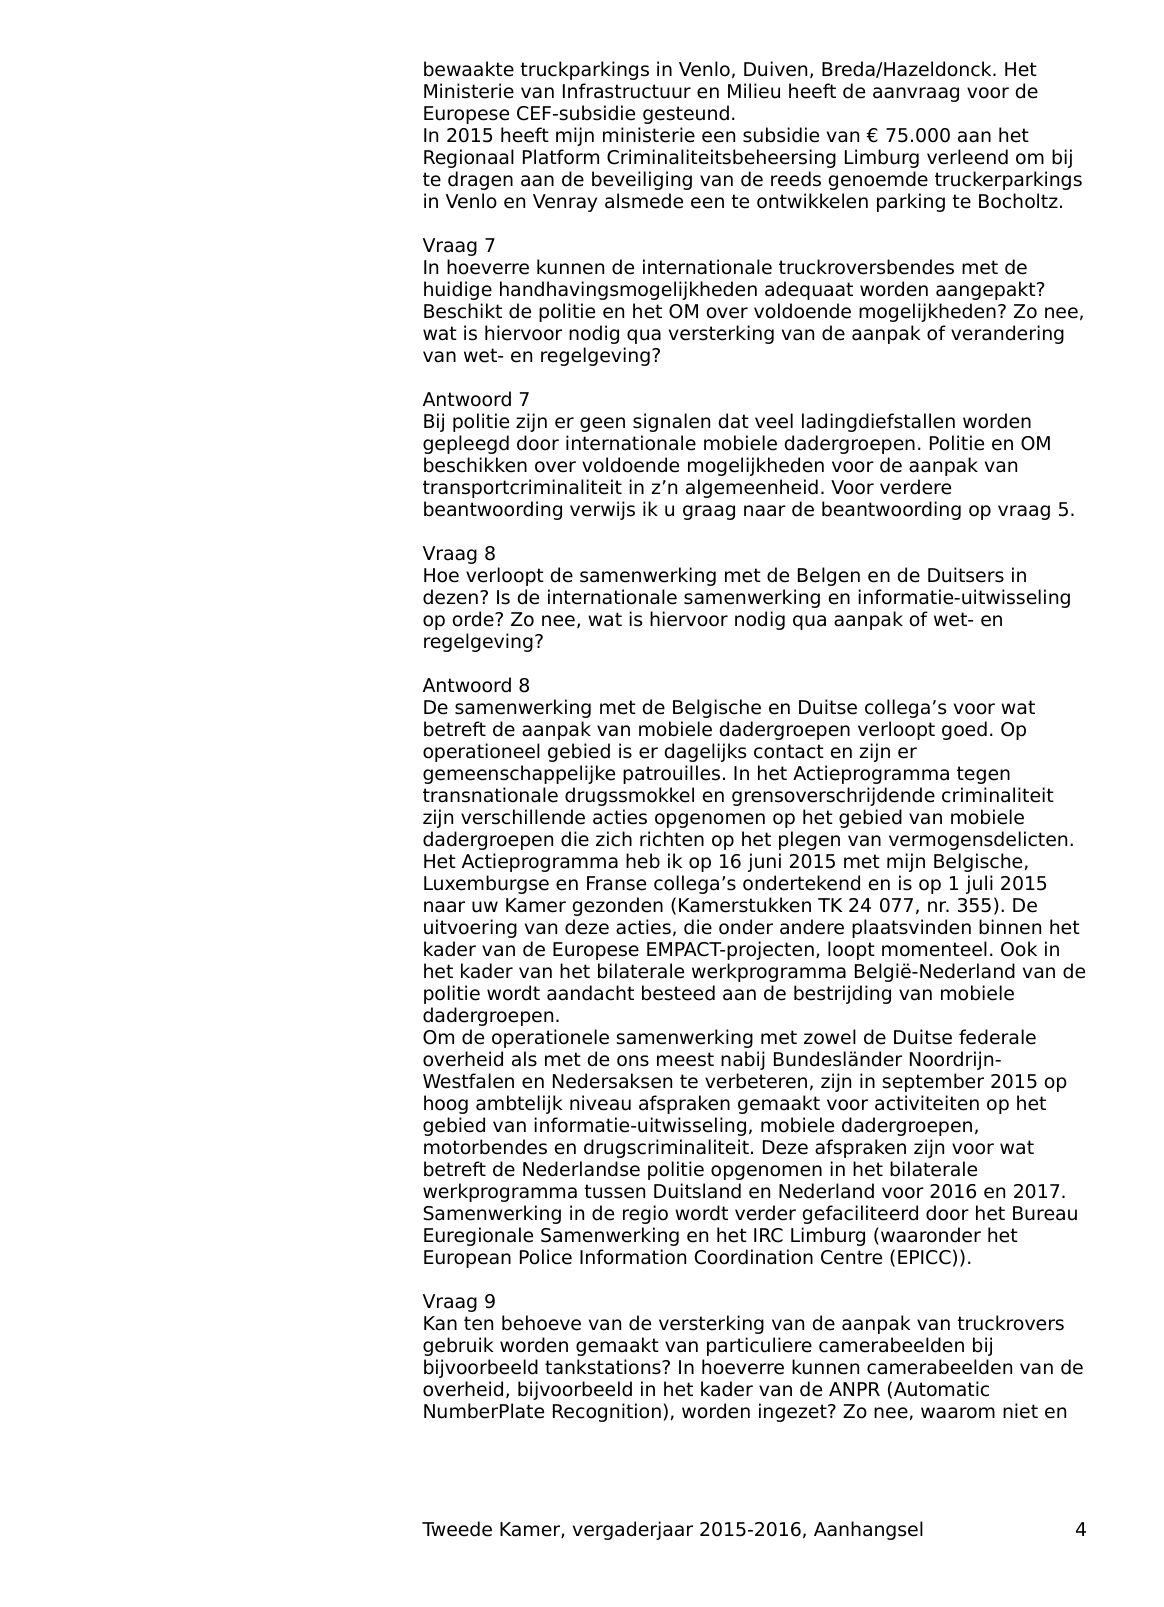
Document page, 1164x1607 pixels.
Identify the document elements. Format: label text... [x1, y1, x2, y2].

text Vraag 8 [422, 543, 1087, 565]
text bewaakte truckparkings in Venlo, Duiven, Breda/Hazeldonck. Het Ministerie van Infrastructuur en Milieu heeft de aanvraag voor de Europese CEF-subsidie gesteund. [422, 59, 1087, 125]
text Om de operationele samenwerking met zowel de Duitse federale overheid als met de ons meest nabij Bundesländer Noordrijn-Westfalen en Nedersaksen te verbeteren, zijn in september 2015 op hoog ambtelijk niveau afspraken gemaakt voor activiteiten op het gebied van informatie-uitwisseling, mobiele dadergroepen, motorbendes en drugscriminaliteit. Deze afspraken zijn voor wat betreft de Nederlandse politie opgenomen in het bilaterale werkprogramma tussen Duitsland en Nederland voor 2016 en 2017. Samenwerking in de regio wordt verder gefaciliteerd door het Bureau Euregionale Samenwerking en het IRC Limburg (waaronder het European Police Information Coordination Centre (EPICC)). [422, 1027, 1087, 1269]
text Vraag 9 [422, 1291, 1087, 1313]
text In 2015 heeft mijn ministerie een subsidie van € 75.000 aan het Regionaal Platform Criminaliteitsbeheersing Limburg verleend om bij te dragen aan de beveiliging van de reeds genoemde truckerparkings in Venlo en Venray alsmede een te ontwikkelen parking te Bocholtz. [422, 125, 1087, 213]
text Kan ten behoeve van de versterking van de aanpak van truckrovers gebruik worden gemaakt van particuliere camerabeelden bij bijvoorbeeld tankstations? In hoeverre kunnen camerabeelden van de overheid, bijvoorbeeld in het kader van de ANPR (Automatic NumberPlate Recognition), worden ingezet? Zo nee, waarom niet en [422, 1313, 1087, 1423]
text Hoe verloopt de samenwerking met de Belgen en de Duitsers in dezen? Is de internationale samenwerking en informatie-uitwisseling op orde? Zo nee, wat is hiervoor nodig qua aanpak of wet- en regelgeving? [422, 565, 1087, 653]
text Bij politie zijn er geen signalen dat veel ladingdiefstallen worden gepleegd door internationale mobiele dadergroepen. Politie en OM beschikken over voldoende mogelijkheden voor de aanpak van transportcriminaliteit in z’n algemeenheid. Voor verdere beantwoording verwijs ik u graag naar de beantwoording op vraag 5. [422, 411, 1087, 521]
text Vraag 7 [422, 235, 1087, 257]
text In hoeverre kunnen de internationale truckroversbendes met de huidige handhavingsmogelijkheden adequaat worden aangepakt? Beschikt de politie en het OM over voldoende mogelijkheden? Zo nee, wat is hiervoor nodig qua versterking van de aanpak of verandering van wet- en regelgeving? [422, 257, 1087, 367]
text Antwoord 7 [422, 389, 1087, 411]
text Antwoord 8 [422, 675, 1087, 697]
text De samenwerking met de Belgische en Duitse collega’s voor wat betreft de aanpak van mobiele dadergroepen verloopt goed. Op operationeel gebied is er dagelijks contact en zijn er gemeenschappelijke patrouilles. In het Actieprogramma tegen transnationale drugssmokkel en grensoverschrijdende criminaliteit zijn verschillende acties opgenomen op het gebied van mobiele dadergroepen die zich richten op het plegen van vermogensdelicten. Het Actieprogramma heb ik op 16 juni 2015 met mijn Belgische, Luxemburgse en Franse collega’s ondertekend en is op 1 juli 2015 naar uw Kamer gezonden (Kamerstukken TK 24 077, nr. 355). De uitvoering van deze acties, die onder andere plaatsvinden binnen het kader van de Europese EMPACT-projecten, loopt momenteel. Ook in het kader van het bilaterale werkprogramma België-Nederland van de politie wordt aandacht besteed aan de bestrijding van mobiele dadergroepen. [422, 697, 1087, 1027]
